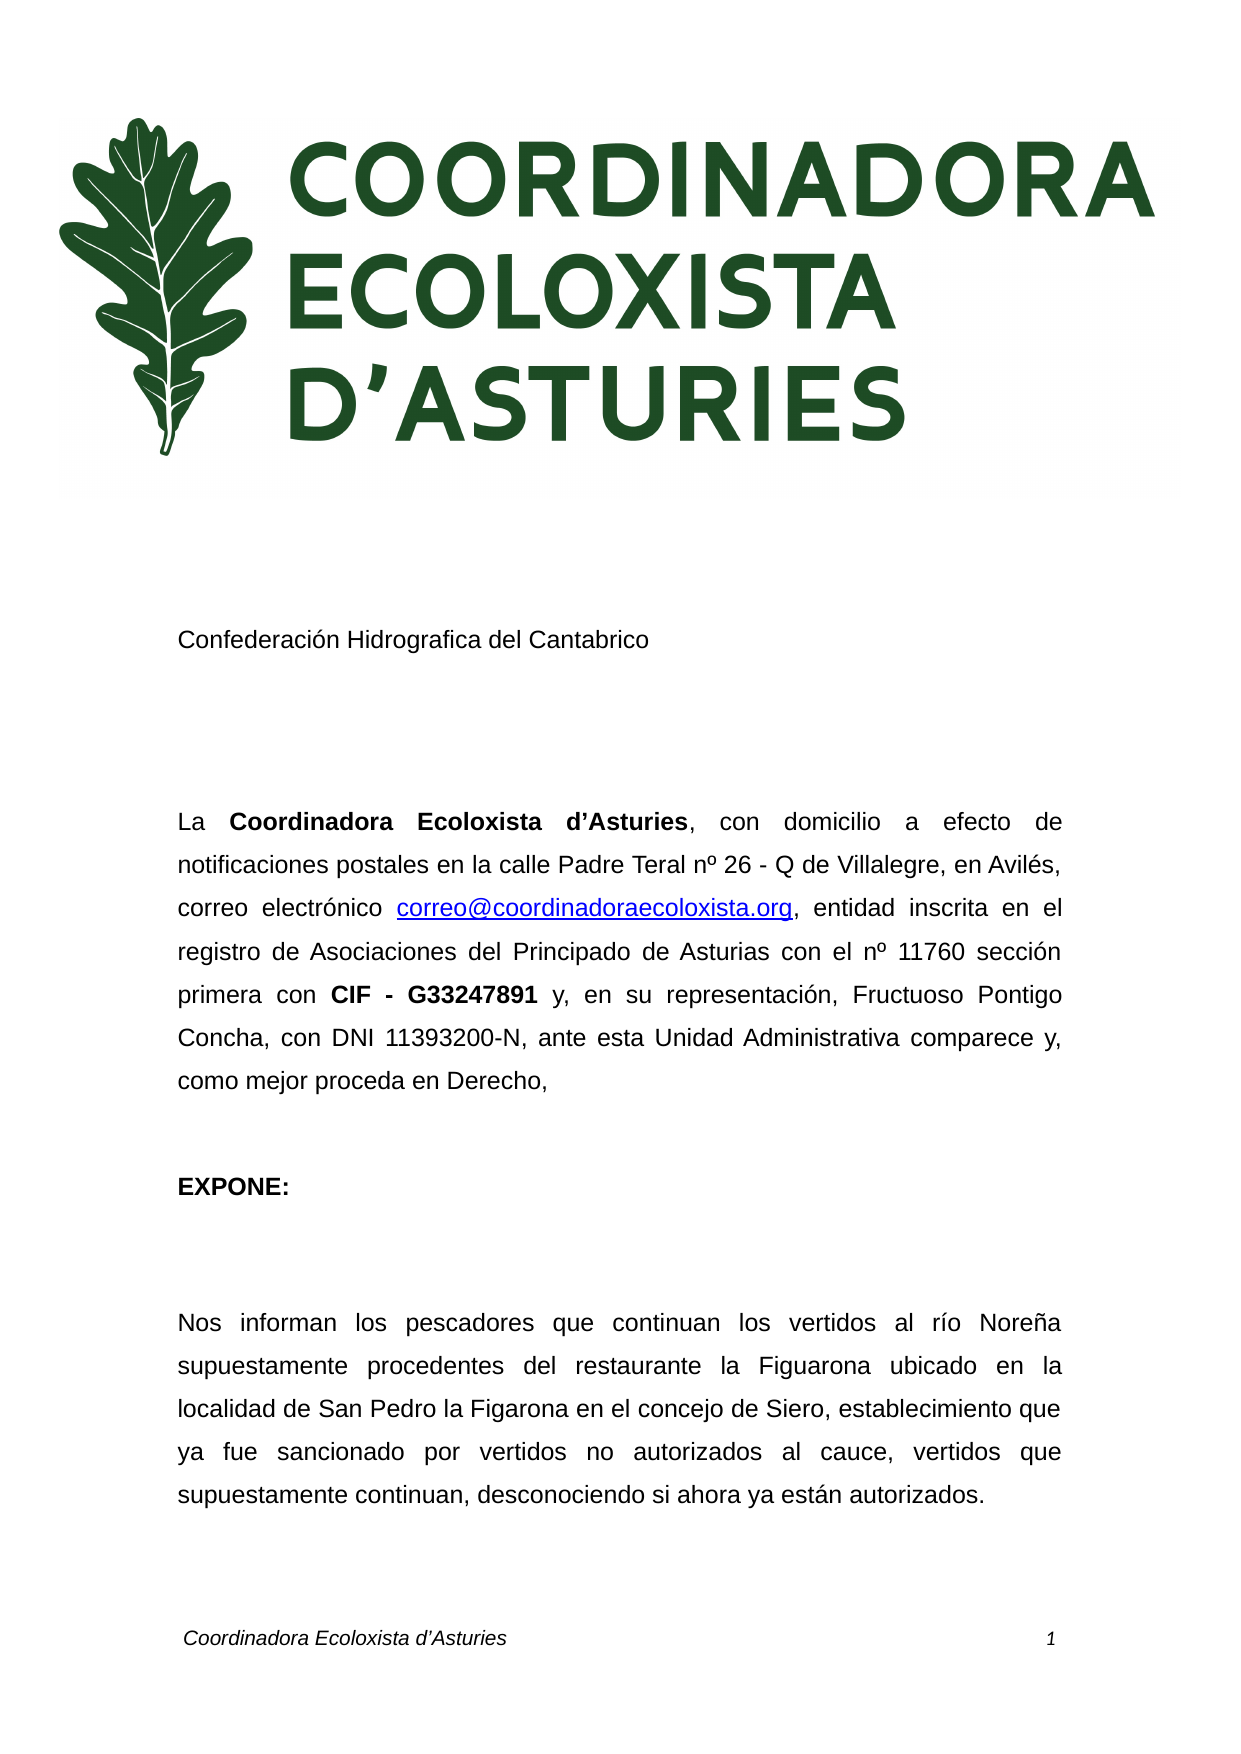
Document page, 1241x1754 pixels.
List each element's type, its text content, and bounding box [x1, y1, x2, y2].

text Nos informan los pescadores que continuan los vertidos al río Noreña supuestamente procedentes del restaurante la Figuarona ubicado en la localidad de San Pedro la Figarona en el concejo de Siero, establecimiento que ya fue sancionado por vertidos no autorizados al cauce, vertidos que supuestamente continuan, desconociendo si ahora ya están autorizados. [177, 1308, 1063, 1509]
text La Coordinadora Ecoloxista d’Asturies, con domicilio a efecto de notificaciones postales en la calle Padre Teral nº 26 - Q de Villalegre, en Avilés, correo electrónico correo@coordinadoraecoloxista.org, entidad inscrita en el registro de Asociaciones del Principado de Asturias con el nº 11760 sección primera con CIF - G33247891 y, en su representación, Fructuoso Pontigo Concha, con DNI 11393200-N, ante esta Unidad Administrativa comparece y, como mejor proceda en Derecho, [177, 807, 1063, 1095]
text Confederación Hidrografica del Cantabrico [177, 625, 1063, 653]
picture [59, 118, 1182, 499]
text EXPONE: [177, 1172, 1063, 1200]
